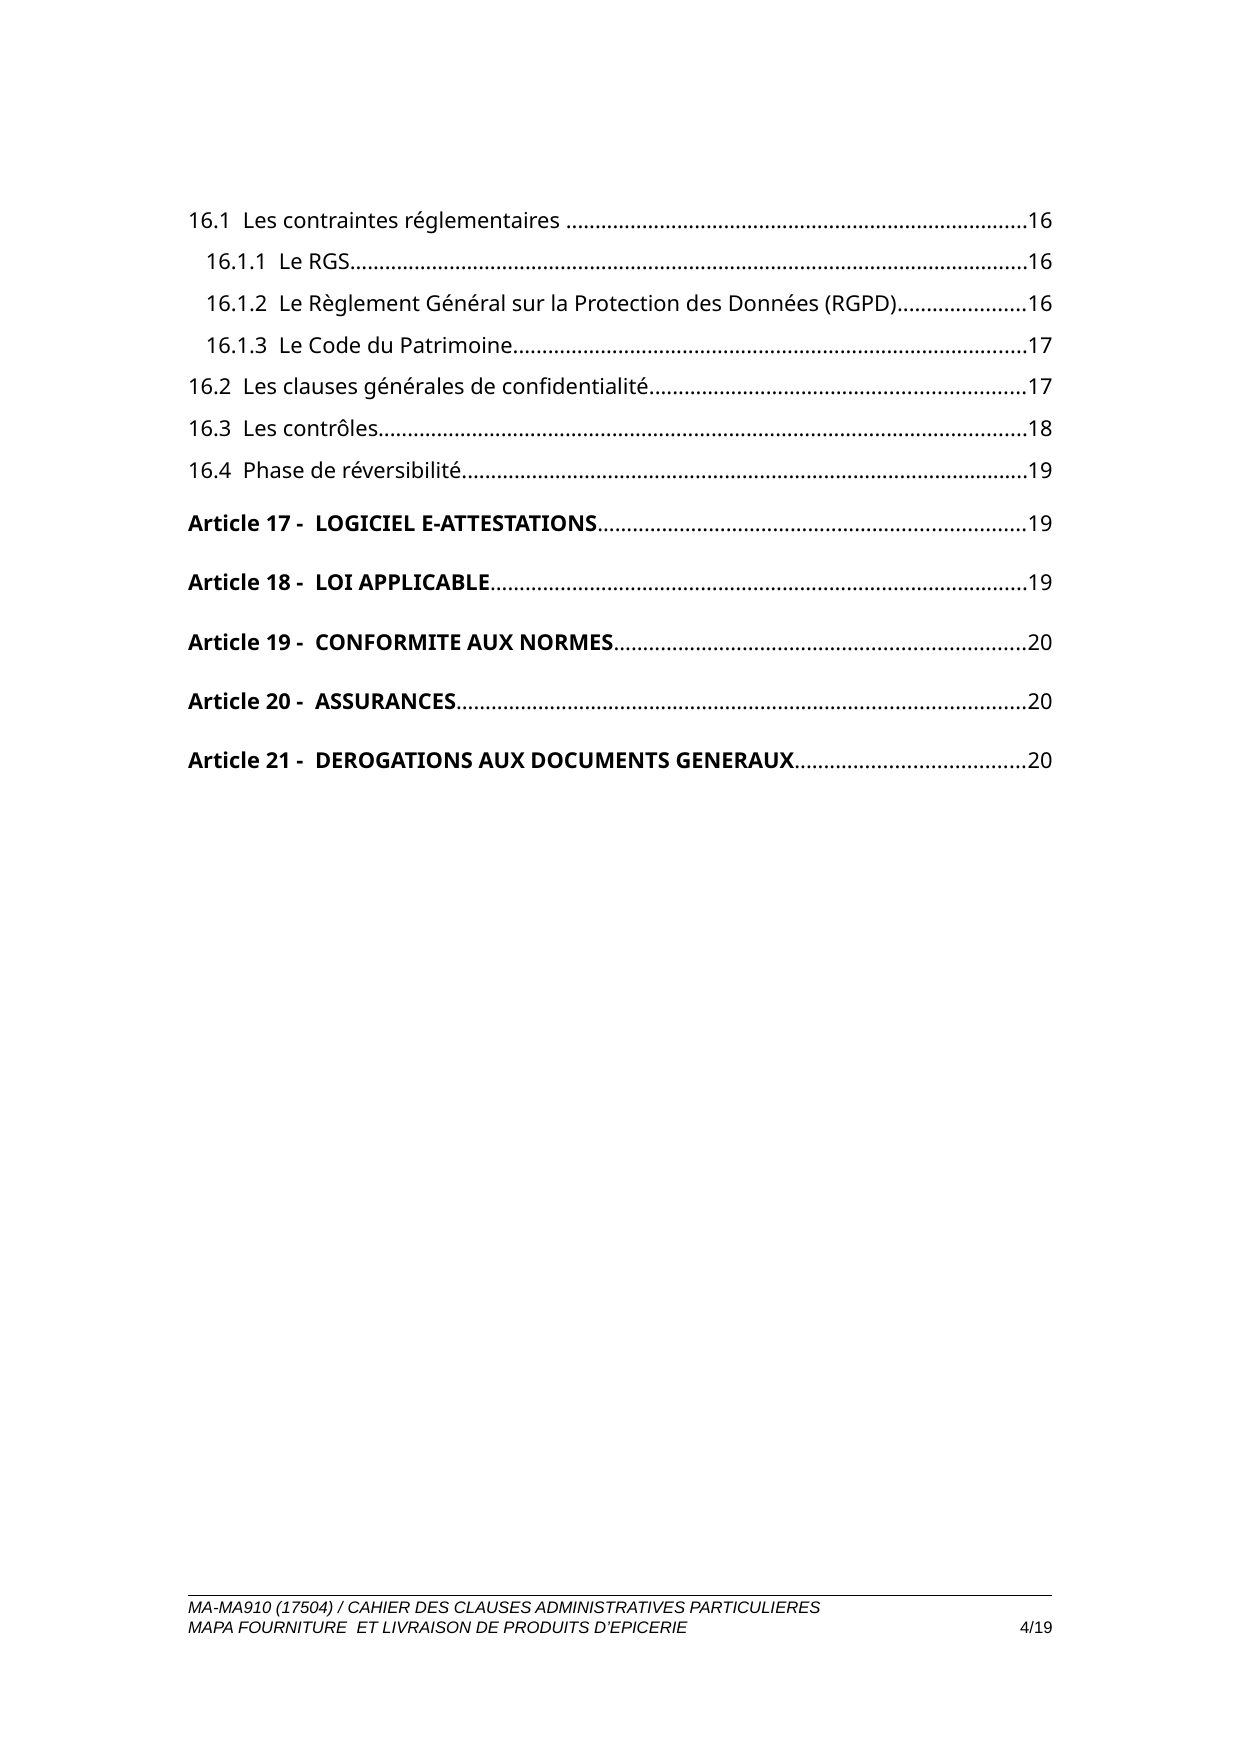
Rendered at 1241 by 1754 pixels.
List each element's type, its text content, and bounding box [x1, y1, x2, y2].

text 16.3 Les contrôles 18 [188, 413, 1052, 443]
text 16.1 Les contraintes réglementaires 16 [188, 204, 1052, 234]
text 16.2 Les clauses générales de confidentialité 17 [188, 371, 1052, 401]
text 16.4 Phase de réversibilité 19 [188, 454, 1052, 484]
text Article 18 - LOI APPLICABLE 19 [188, 567, 1052, 597]
text 16.1.2 Le Règlement Général sur la Protection des Données (RGPD) 16 [206, 288, 1052, 318]
text Article 17 - LOGICIEL E-ATTESTATIONS 19 [188, 508, 1052, 538]
text 16.1.3 Le Code du Patrimoine 17 [206, 329, 1052, 359]
text Article 21 - DEROGATIONS AUX DOCUMENTS GENERAUX 20 [188, 745, 1052, 775]
text 16.1.1 Le RGS 16 [206, 246, 1052, 276]
text Article 20 - ASSURANCES 20 [188, 686, 1052, 716]
text Article 19 - CONFORMITE AUX NORMES 20 [188, 627, 1052, 656]
